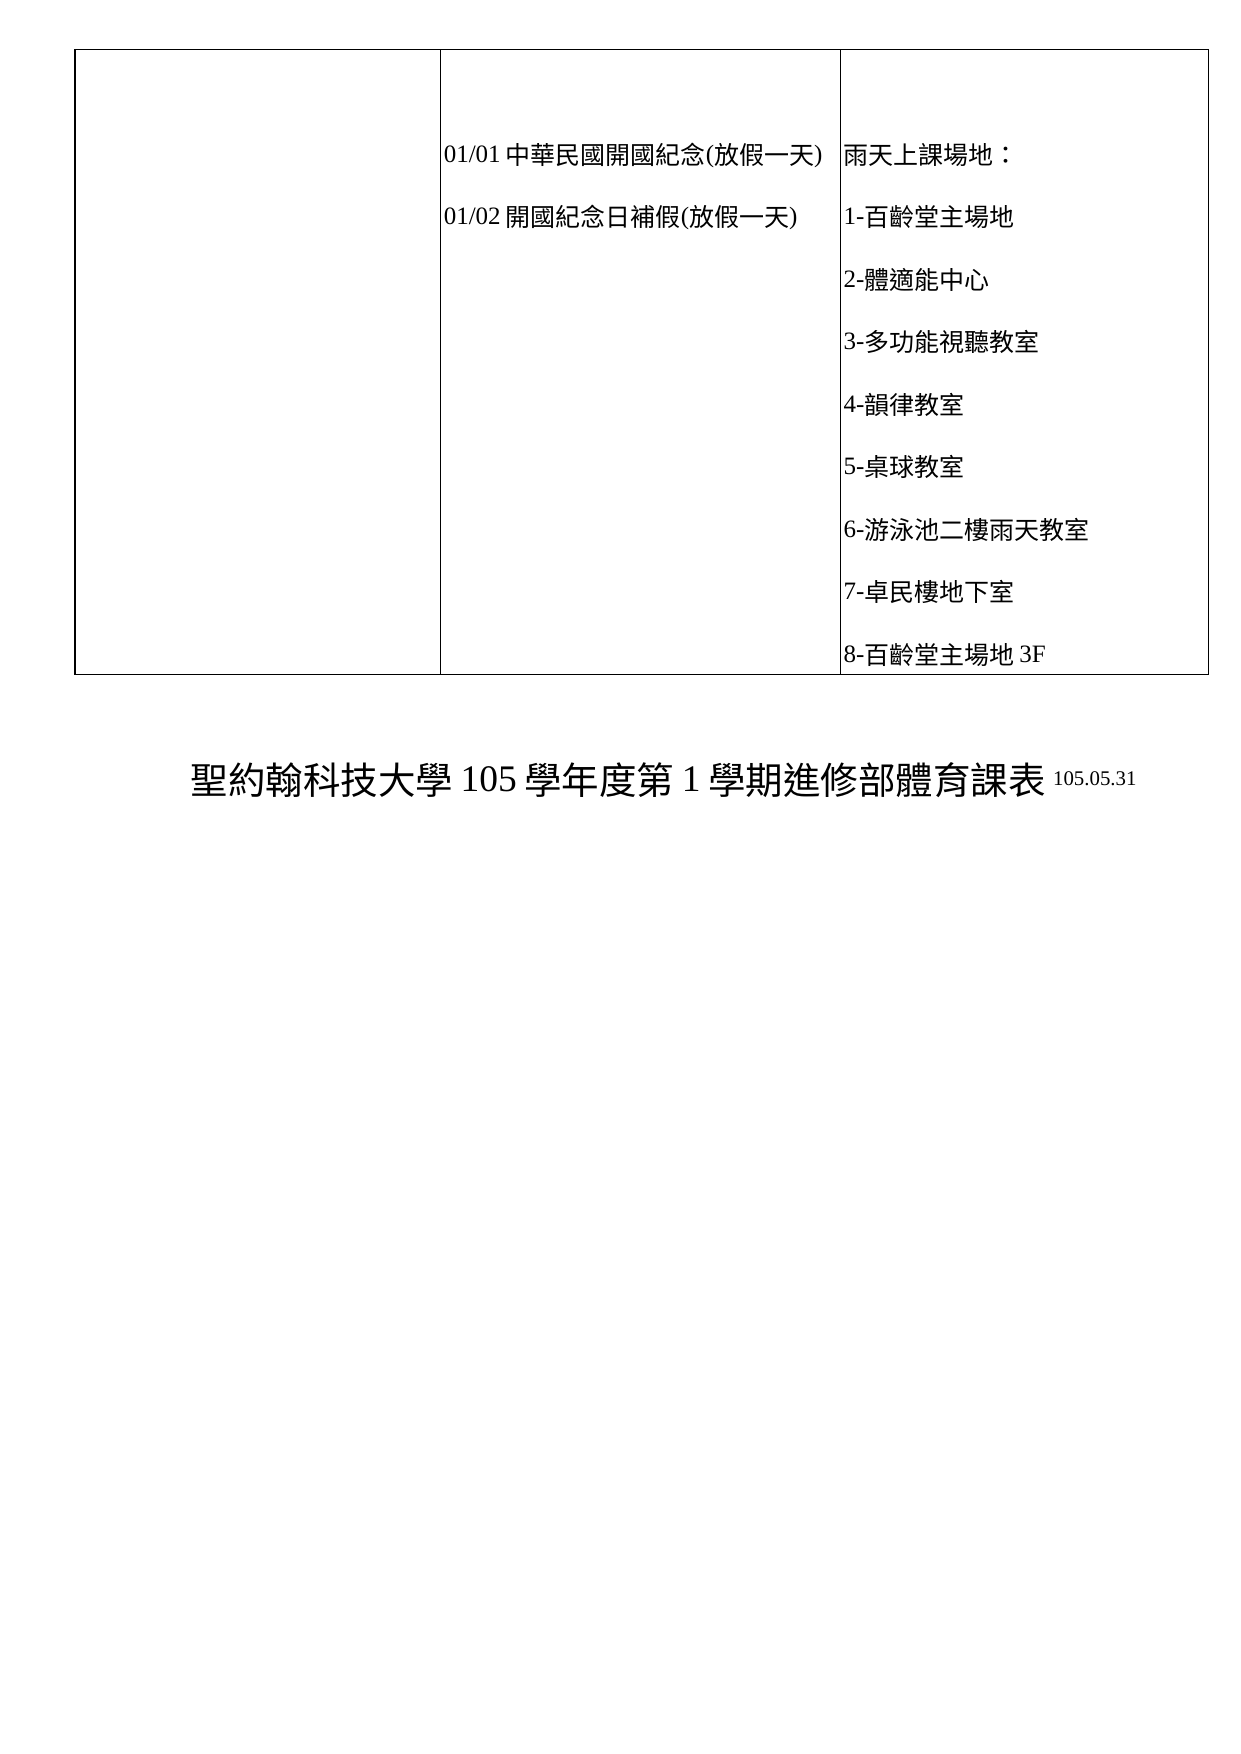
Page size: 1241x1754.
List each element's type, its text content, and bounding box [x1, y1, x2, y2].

text 聖約翰科技大學105學年度第1學期進修部體育課表105.05.31 [75, 737, 1136, 799]
table_cell [76, 50, 440, 674]
table_cell 01/01中華民國開國紀念(放假一天) 01/02開國紀念日補假(放假一天) [441, 50, 840, 674]
table_cell 雨天上課場地： 1-百齡堂主場地 2-體適能中心 3-多功能視聽教室 4-韻律教室 5-桌球教室 6-游泳池二樓雨天教室 7-卓民樓地下室 8-百齡堂主場地3F [841, 50, 1208, 674]
